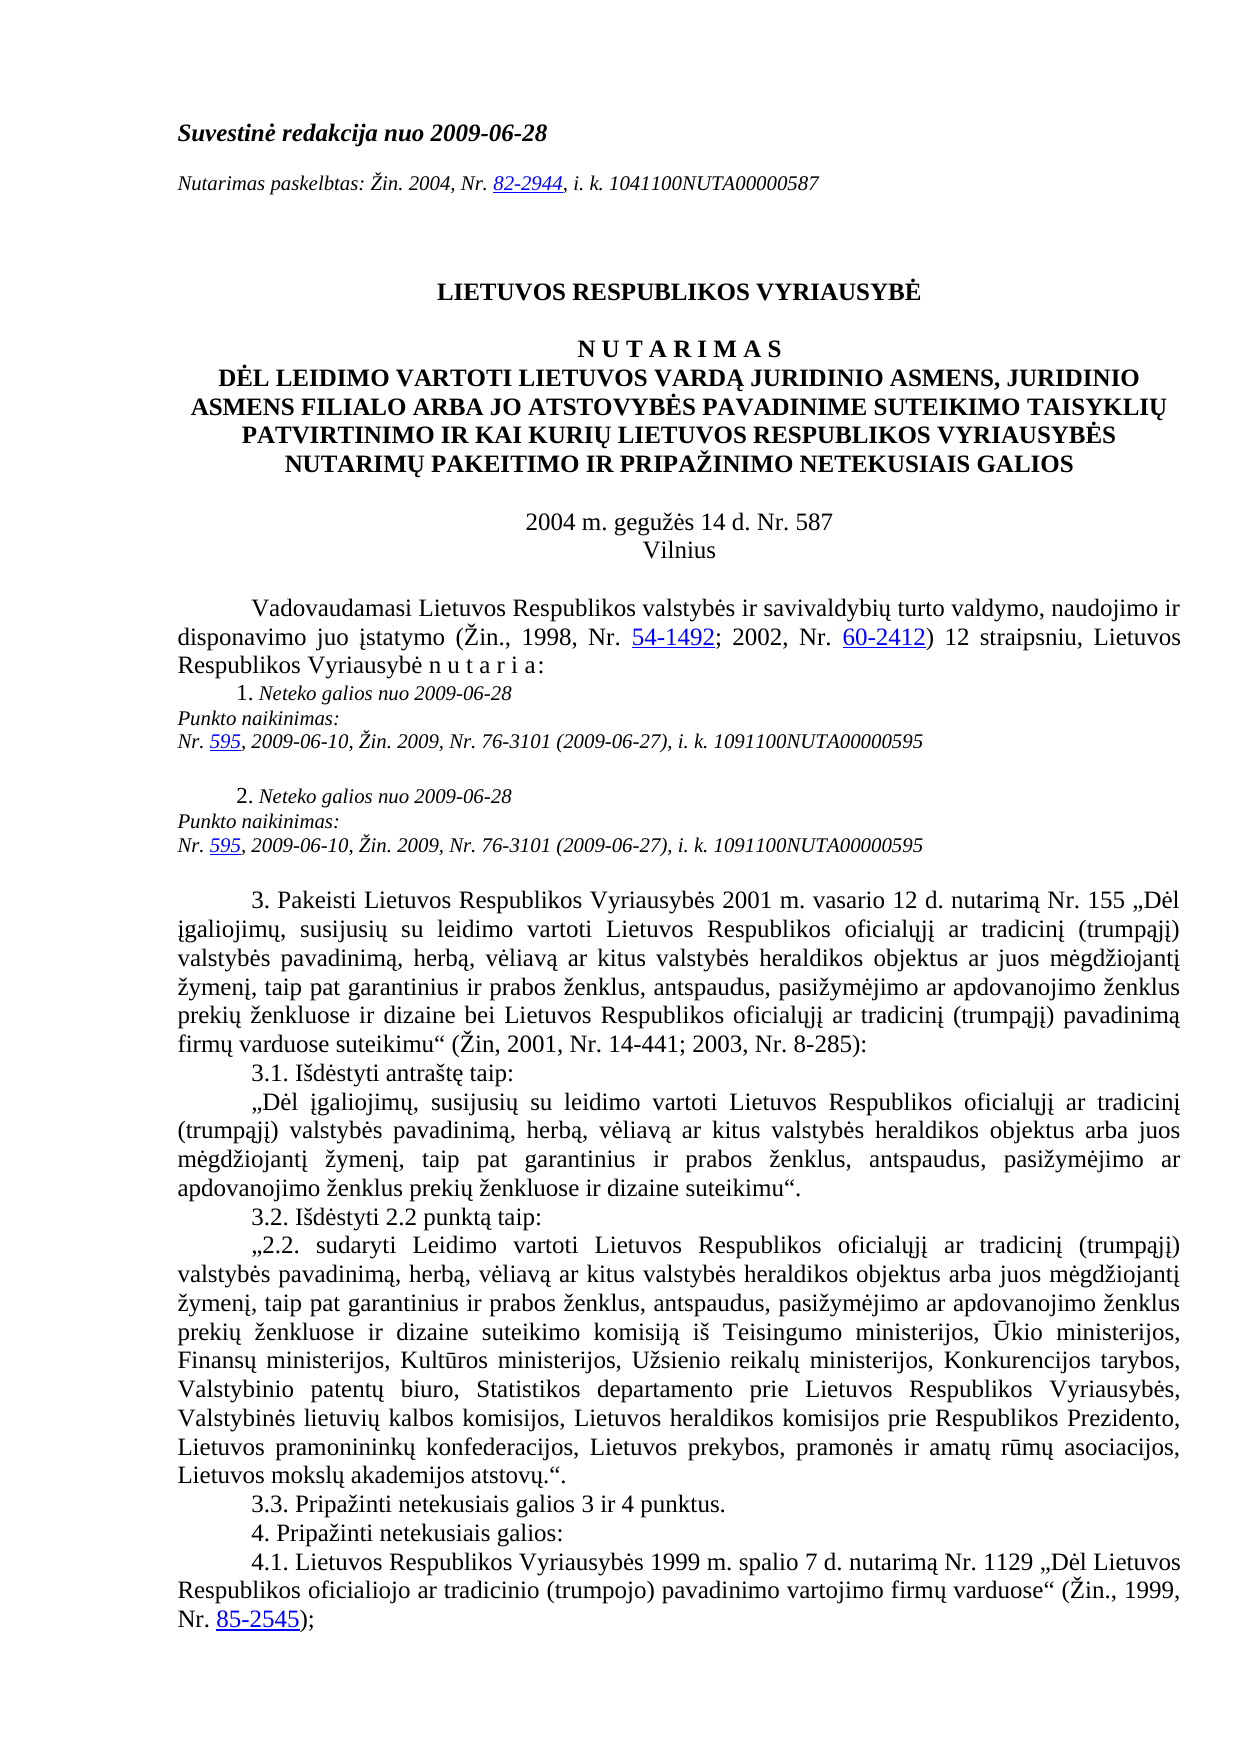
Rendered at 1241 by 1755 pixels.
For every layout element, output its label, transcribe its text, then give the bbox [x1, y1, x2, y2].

text Punkto naikinimas: [177, 705, 1181, 729]
text Vilnius [177, 535, 1181, 564]
text Nr. 595, 2009-06-10, Žin. 2009, Nr. 76-3101 (2009-06-27), i. k. 1091100NUTA00000595 [177, 833, 1181, 857]
text Nr. 595, 2009-06-10, Žin. 2009, Nr. 76-3101 (2009-06-27), i. k. 1091100NUTA00000595 [177, 729, 1181, 753]
text Vadovaudamasi Lietuvos Respublikos valstybės ir savivaldybių turto valdymo, naudojimo ir disponavimo juo įstatymo (Žin., 1998, Nr. 54-1492; 2002, Nr. 60-2412) 12 straipsniu, Lietuvos Respublikos Vyriausybė nutaria: [177, 593, 1181, 679]
text DĖL LEIDIMO VARTOTI LIETUVOS VARDĄ JURIDINIO ASMENS, JURIDINIO ASMENS FILIALO ARBA JO ATSTOVYBĖS PAVADINIME SUTEIKIMO TAISYKLIŲ PATVIRTINIMO IR KAI KURIŲ LIETUVOS RESPUBLIKOS VYRIAUSYBĖS NUTARIMŲ PAKEITIMO IR PRIPAŽINIMO NETEKUSIAIS GALIOS [177, 363, 1181, 478]
text Nutarimas paskelbtas: Žin. 2004, Nr. 82-2944, i. k. 1041100NUTA00000587 [177, 171, 1181, 195]
text 2004 m. gegužės 14 d. Nr. 587 [177, 507, 1181, 535]
text „2.2. sudaryti Leidimo vartoti Lietuvos Respublikos oficialųjį ar tradicinį (trumpąjį) valstybės pavadinimą, herbą, vėliavą ar kitus valstybės heraldikos objektus arba juos mėgdžiojantį žymenį, taip pat garantinius ir prabos ženklus, antspaudus, pasižymėjimo ar apdovanojimo ženklus prekių ženkluose ir dizaine suteikimo komisiją iš Teisingumo ministerijos, Ūkio ministerijos, Finansų ministerijos, Kultūros ministerijos, Užsienio reikalų ministerijos, Konkurencijos tarybos, Valstybinio patentų biuro, Statistikos departamento prie Lietuvos Respublikos Vyriausybės, Valstybinės lietuvių kalbos komisijos, Lietuvos heraldikos komisijos prie Respublikos Prezidento, Lietuvos pramonininkų konfederacijos, Lietuvos prekybos, pramonės ir amatų rūmų asociacijos, Lietuvos mokslų akademijos atstovų.“. [177, 1231, 1181, 1489]
text Suvestinė redakcija nuo 2009-06-28 [177, 118, 1181, 147]
text 1. Neteko galios nuo 2009-06-28 [177, 679, 1181, 705]
text N U T A R I M A S [177, 334, 1181, 363]
text „Dėl įgaliojimų, susijusių su leidimo vartoti Lietuvos Respublikos oficialųjį ar tradicinį (trumpąjį) valstybės pavadinimą, herbą, vėliavą ar kitus valstybės heraldikos objektus arba juos mėgdžiojantį žymenį, taip pat garantinius ir prabos ženklus, antspaudus, pasižymėjimo ar apdovanojimo ženklus prekių ženkluose ir dizaine suteikimu“. [177, 1087, 1181, 1202]
text 3.3. Pripažinti netekusiais galios 3 ir 4 punktus. [177, 1489, 1181, 1518]
text 2. Neteko galios nuo 2009-06-28 [177, 782, 1181, 809]
text 4.1. Lietuvos Respublikos Vyriausybės 1999 m. spalio 7 d. nutarimą Nr. 1129 „Dėl Lietuvos Respublikos oficialiojo ar tradicinio (trumpojo) pavadinimo vartojimo firmų varduose“ (Žin., 1999, Nr. 85-2545); [177, 1547, 1181, 1633]
text 3.2. Išdėstyti 2.2 punktą taip: [177, 1202, 1181, 1231]
text 3.1. Išdėstyti antraštę taip: [177, 1058, 1181, 1087]
text 4. Pripažinti netekusiais galios: [177, 1518, 1181, 1547]
text 3. Pakeisti Lietuvos Respublikos Vyriausybės 2001 m. vasario 12 d. nutarimą Nr. 155 „Dėl įgaliojimų, susijusių su leidimo vartoti Lietuvos Respublikos oficialųjį ar tradicinį (trumpąjį) valstybės pavadinimą, herbą, vėliavą ar kitus valstybės heraldikos objektus ar juos mėgdžiojantį žymenį, taip pat garantinius ir prabos ženklus, antspaudus, pasižymėjimo ar apdovanojimo ženklus prekių ženkluose ir dizaine bei Lietuvos Respublikos oficialųjį ar tradicinį (trumpąjį) pavadinimą firmų varduose suteikimu“ (Žin, 2001, Nr. 14-441; 2003, Nr. 8-285): [177, 886, 1181, 1058]
text Punkto naikinimas: [177, 809, 1181, 833]
text LIETUVOS RESPUBLIKOS VYRIAUSYBĖ [177, 277, 1181, 305]
